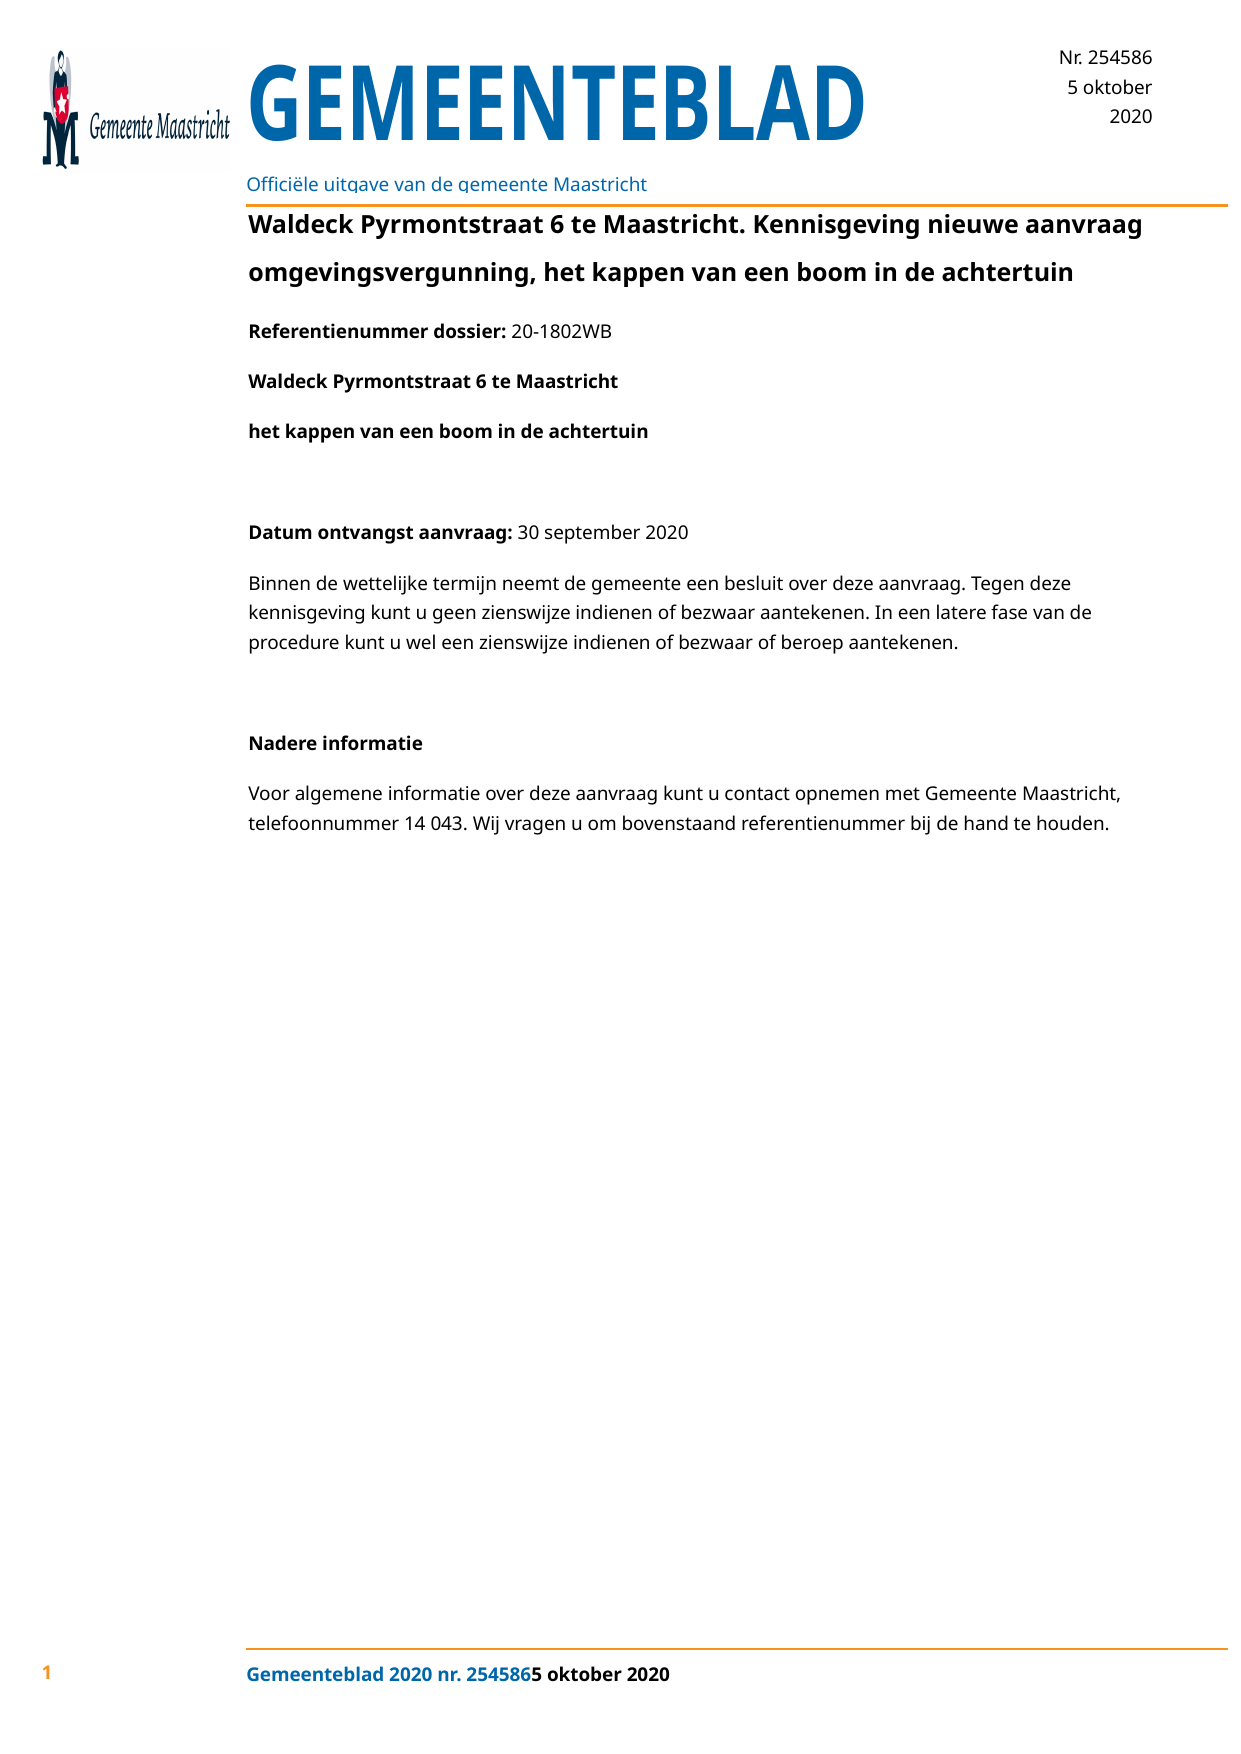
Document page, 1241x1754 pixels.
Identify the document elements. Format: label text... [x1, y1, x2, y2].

text Waldeck Pyrmontstraat 6 te Maastricht. Kennisgeving nieuwe aanvraag omgevingsvergunning, het kappen van een boom in de achtertuin [248, 207, 1152, 288]
text Binnen de wettelijke termijn neemt de gemeente een besluit over deze aanvraag. Tegen deze kennisgeving kunt u geen zienswijze indienen of bezwaar aantekenen. In een latere fase van de procedure kunt u wel een zienswijze indienen of bezwaar of beroep aantekenen. [248, 570, 1152, 655]
text Referentienummer dossier: 20-1802WB [248, 318, 1152, 344]
text Nadere informatie [248, 730, 1152, 756]
text het kappen van een boom in de achtertuin [248, 419, 1152, 444]
text Waldeck Pyrmontstraat 6 te Maastricht [248, 368, 1152, 394]
text Voor algemene informatie over deze aanvraag kunt u contact opnemen met Gemeente Maastricht, telefoonnummer 14 043. Wij vragen u om bovenstaand referentienummer bij de hand te houden. [248, 780, 1152, 836]
text Datum ontvangst aanvraag: 30 september 2020 [248, 519, 1152, 545]
picture [41, 47, 231, 172]
